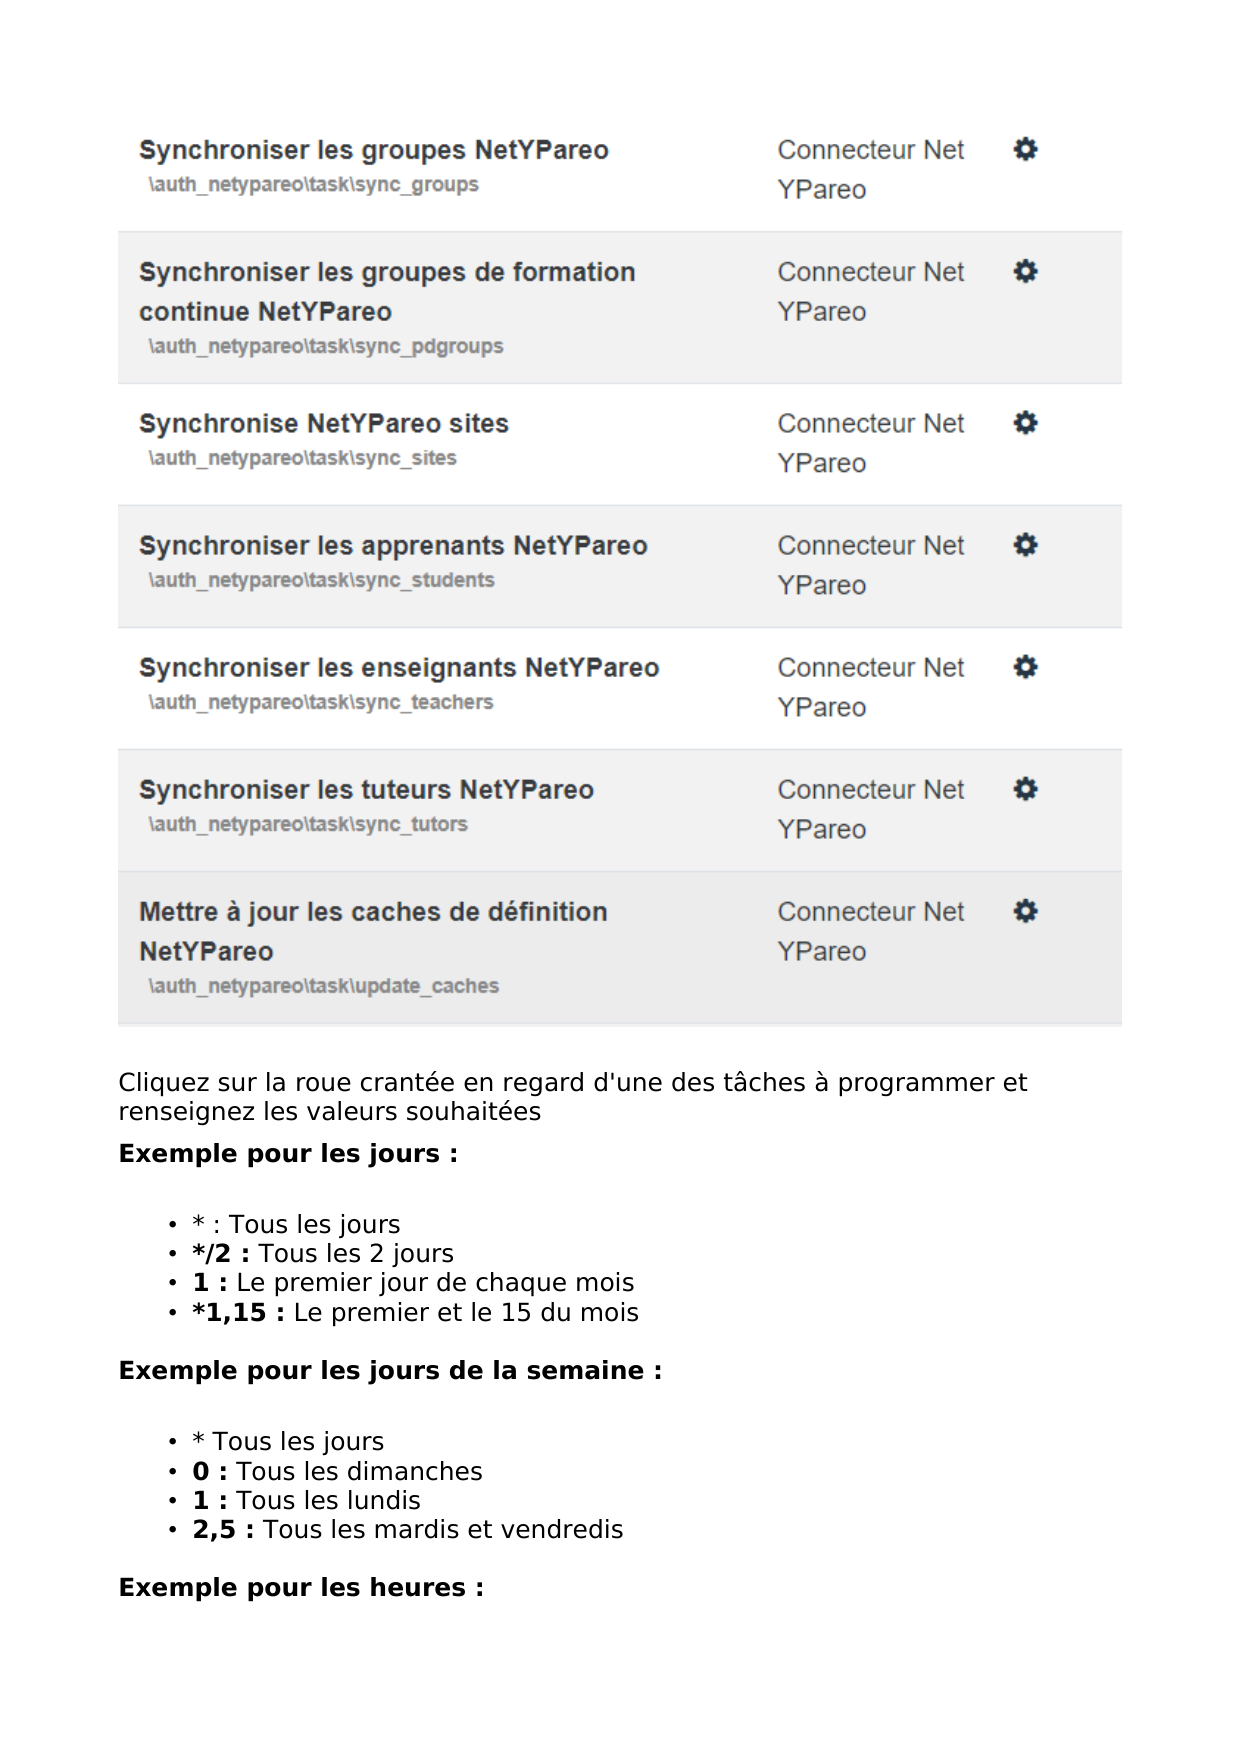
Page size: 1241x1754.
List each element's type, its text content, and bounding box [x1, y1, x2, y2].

list 1 : Le premier jour de chaque mois [177, 1268, 1122, 1298]
list *1,15 : Le premier et le 15 du mois [177, 1298, 1122, 1327]
text Exemple pour les jours de la semaine : [118, 1356, 1122, 1386]
list */2 : Tous les 2 jours [177, 1239, 1122, 1268]
text Exemple pour les heures : [118, 1574, 1122, 1603]
list * Tous les jours [177, 1427, 1122, 1457]
list * : Tous les jours [177, 1210, 1122, 1239]
picture [118, 118, 1123, 1027]
list 1 : Tous les lundis [177, 1486, 1122, 1515]
list 2,5 : Tous les mardis et vendredis [177, 1515, 1122, 1544]
list 0 : Tous les dimanches [177, 1457, 1122, 1486]
text Cliquez sur la roue crantée en regard d'une des tâches à programmer et renseignez les valeurs souhaitées [118, 1068, 1122, 1127]
text Exemple pour les jours : [118, 1139, 1122, 1168]
